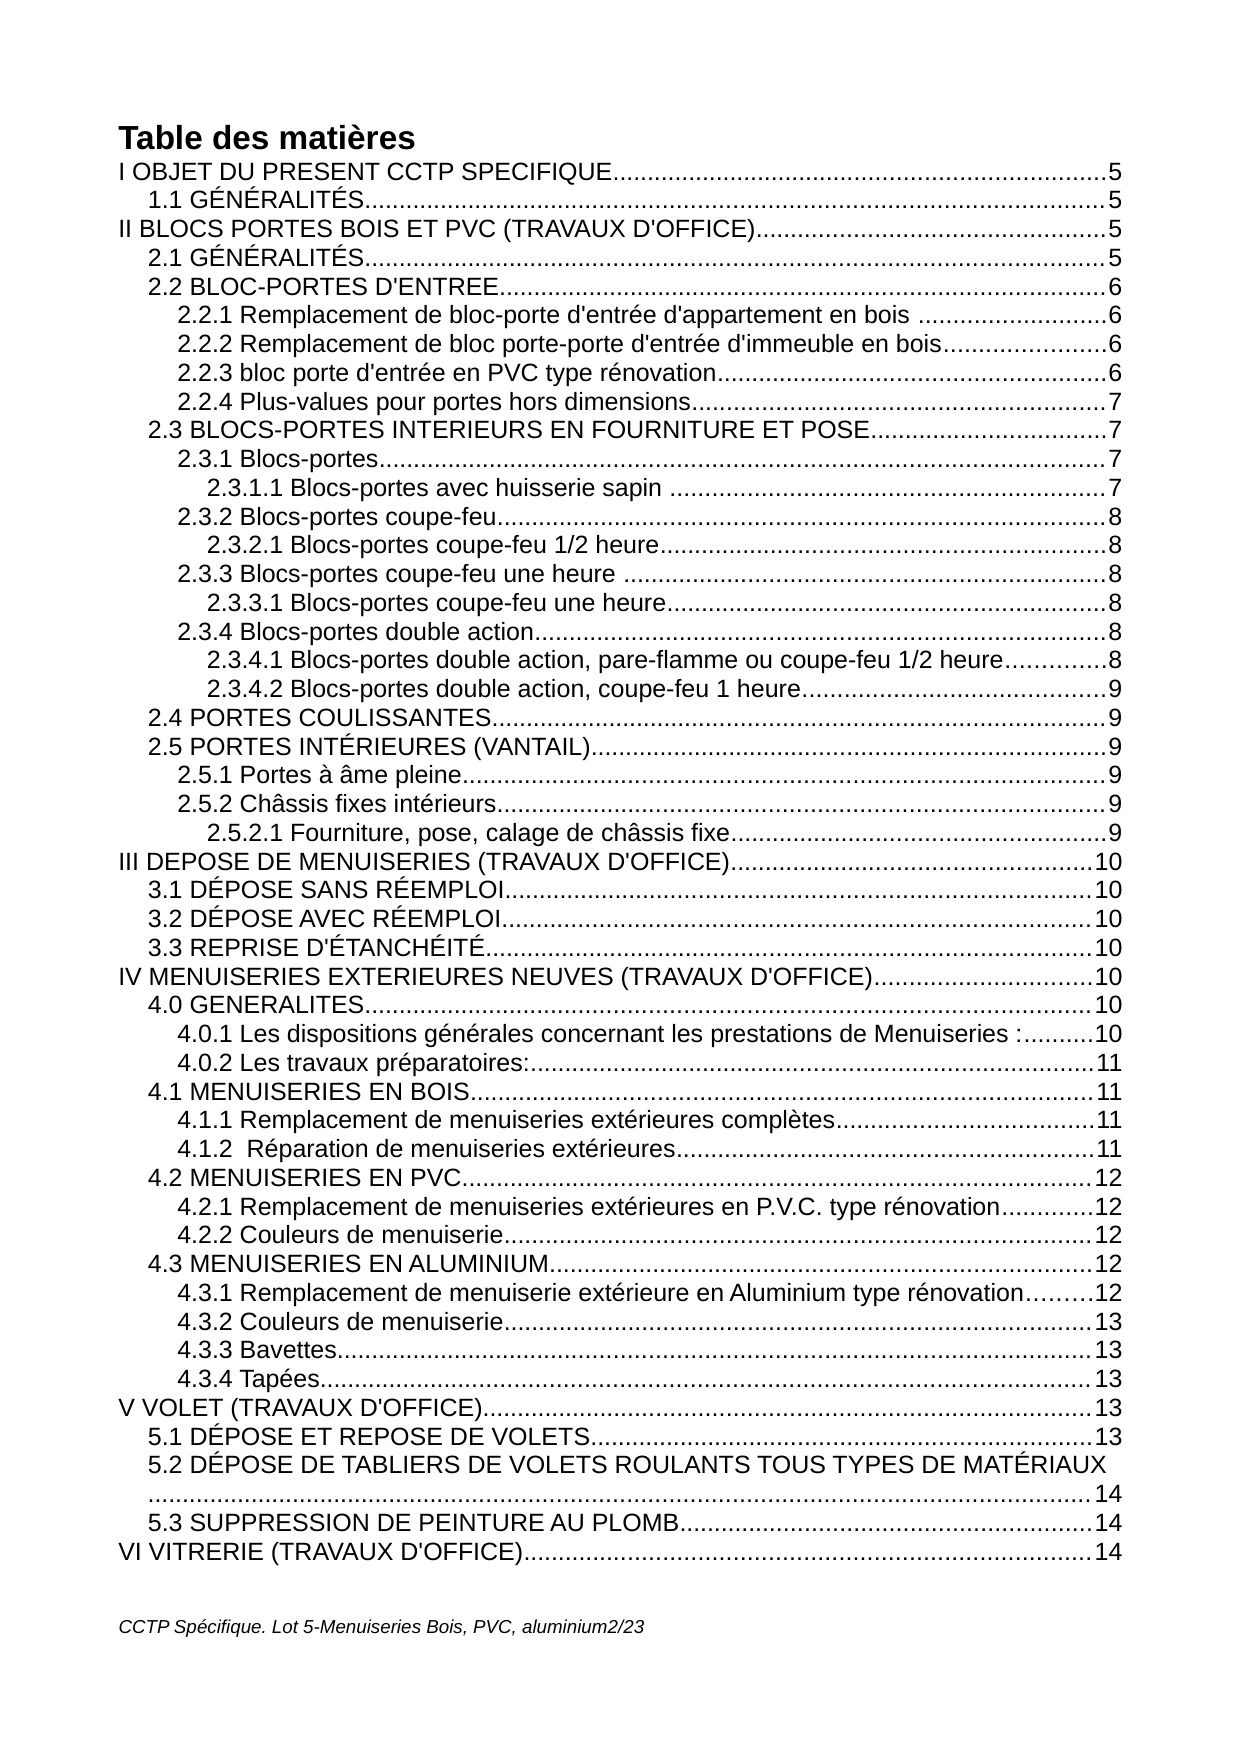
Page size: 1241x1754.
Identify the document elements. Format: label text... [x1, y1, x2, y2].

text 2.5.2 Châssis fixes intérieurs 9 [177, 789, 1122, 818]
subtitle Table des matières [118, 118, 1122, 157]
text 4.3.2 Couleurs de menuiserie 13 [177, 1307, 1122, 1335]
text 4.1.2 Réparation de menuiseries extérieures 11 [177, 1134, 1122, 1163]
text 2.1 GÉNÉRALITÉS 5 [148, 243, 1122, 272]
text 2.3.2 Blocs-portes coupe-feu 8 [177, 502, 1122, 530]
text 3.1 DÉPOSE SANS RÉEMPLOI 10 [148, 875, 1122, 904]
text VI VITRERIE (TRAVAUX D'OFFICE) 14 [118, 1537, 1122, 1565]
text I OBJET DU PRESENT CCTP SPECIFIQUE 5 [118, 157, 1122, 185]
text 4.0.1 Les dispositions générales concernant les prestations de Menuiseries : 10 [177, 1019, 1122, 1048]
text 2.2 BLOC-PORTES D'ENTREE 6 [148, 272, 1122, 300]
text 2.3.4.2 Blocs-portes double action, coupe-feu 1 heure 9 [207, 674, 1122, 703]
text IV MENUISERIES EXTERIEURES NEUVES (TRAVAUX D'OFFICE) 10 [118, 962, 1122, 990]
text 2.5 PORTES INTÉRIEURES (VANTAIL) 9 [148, 732, 1122, 760]
text 2.3.3 Blocs-portes coupe-feu une heure 8 [177, 559, 1122, 588]
text 4.2.1 Remplacement de menuiseries extérieures en P.V.C. type rénovation 12 [177, 1192, 1122, 1220]
text 4.1 MENUISERIES EN BOIS 11 [148, 1077, 1122, 1105]
text 2.3.4.1 Blocs-portes double action, pare-flamme ou coupe-feu 1/2 heure 8 [207, 645, 1122, 674]
text 2.3.1.1 Blocs-portes avec huisserie sapin 7 [207, 473, 1122, 502]
text 1.1 GÉNÉRALITÉS 5 [148, 185, 1122, 214]
text 2.2.2 Remplacement de bloc porte-porte d'entrée d'immeuble en bois 6 [177, 329, 1122, 358]
text 2.5.2.1 Fourniture, pose, calage de châssis fixe 9 [207, 818, 1122, 847]
text 4.3.3 Bavettes 13 [177, 1335, 1122, 1364]
text II BLOCS PORTES BOIS ET PVC (TRAVAUX D'OFFICE) 5 [118, 214, 1122, 243]
text 4.2.2 Couleurs de menuiserie 12 [177, 1220, 1122, 1249]
text 4.0.2 Les travaux préparatoires: 11 [177, 1048, 1122, 1077]
text 4.3 MENUISERIES EN ALUMINIUM 12 [148, 1249, 1122, 1278]
text 2.3.4 Blocs-portes double action 8 [177, 617, 1122, 645]
text III DEPOSE DE MENUISERIES (TRAVAUX D'OFFICE) 10 [118, 847, 1122, 875]
text 2.4 PORTES COULISSANTES 9 [148, 703, 1122, 732]
text V VOLET (TRAVAUX D'OFFICE) 13 [118, 1393, 1122, 1422]
text 4.2 MENUISERIES EN PVC 12 [148, 1163, 1122, 1192]
text 2.3.2.1 Blocs-portes coupe-feu 1/2 heure 8 [207, 530, 1122, 559]
text 4.3.4 Tapées 13 [177, 1364, 1122, 1393]
text 4.1.1 Remplacement de menuiseries extérieures complètes 11 [177, 1105, 1122, 1134]
text 5.2 DÉPOSE DE TABLIERS DE VOLETS ROULANTS TOUS TYPES DE MATÉRIAUX 14 [148, 1450, 1122, 1508]
text 5.1 DÉPOSE ET REPOSE DE VOLETS 13 [148, 1422, 1122, 1450]
text 2.3.3.1 Blocs-portes coupe-feu une heure 8 [207, 588, 1122, 617]
text 3.3 REPRISE D'ÉTANCHÉITÉ 10 [148, 933, 1122, 962]
text 2.3 BLOCS-PORTES INTERIEURS EN FOURNITURE ET POSE 7 [148, 415, 1122, 444]
text 2.5.1 Portes à âme pleine 9 [177, 760, 1122, 789]
text 4.3.1 Remplacement de menuiserie extérieure en Aluminium type rénovation 12 [177, 1278, 1122, 1307]
text 2.2.4 Plus-values pour portes hors dimensions 7 [177, 387, 1122, 415]
text 2.2.3 bloc porte d'entrée en PVC type rénovation 6 [177, 358, 1122, 387]
text 3.2 DÉPOSE AVEC RÉEMPLOI 10 [148, 904, 1122, 933]
text 2.3.1 Blocs-portes 7 [177, 444, 1122, 473]
text 2.2.1 Remplacement de bloc-porte d'entrée d'appartement en bois 6 [177, 300, 1122, 329]
text 5.3 SUPPRESSION DE PEINTURE AU PLOMB 14 [148, 1508, 1122, 1537]
text 4.0 GENERALITES 10 [148, 990, 1122, 1019]
